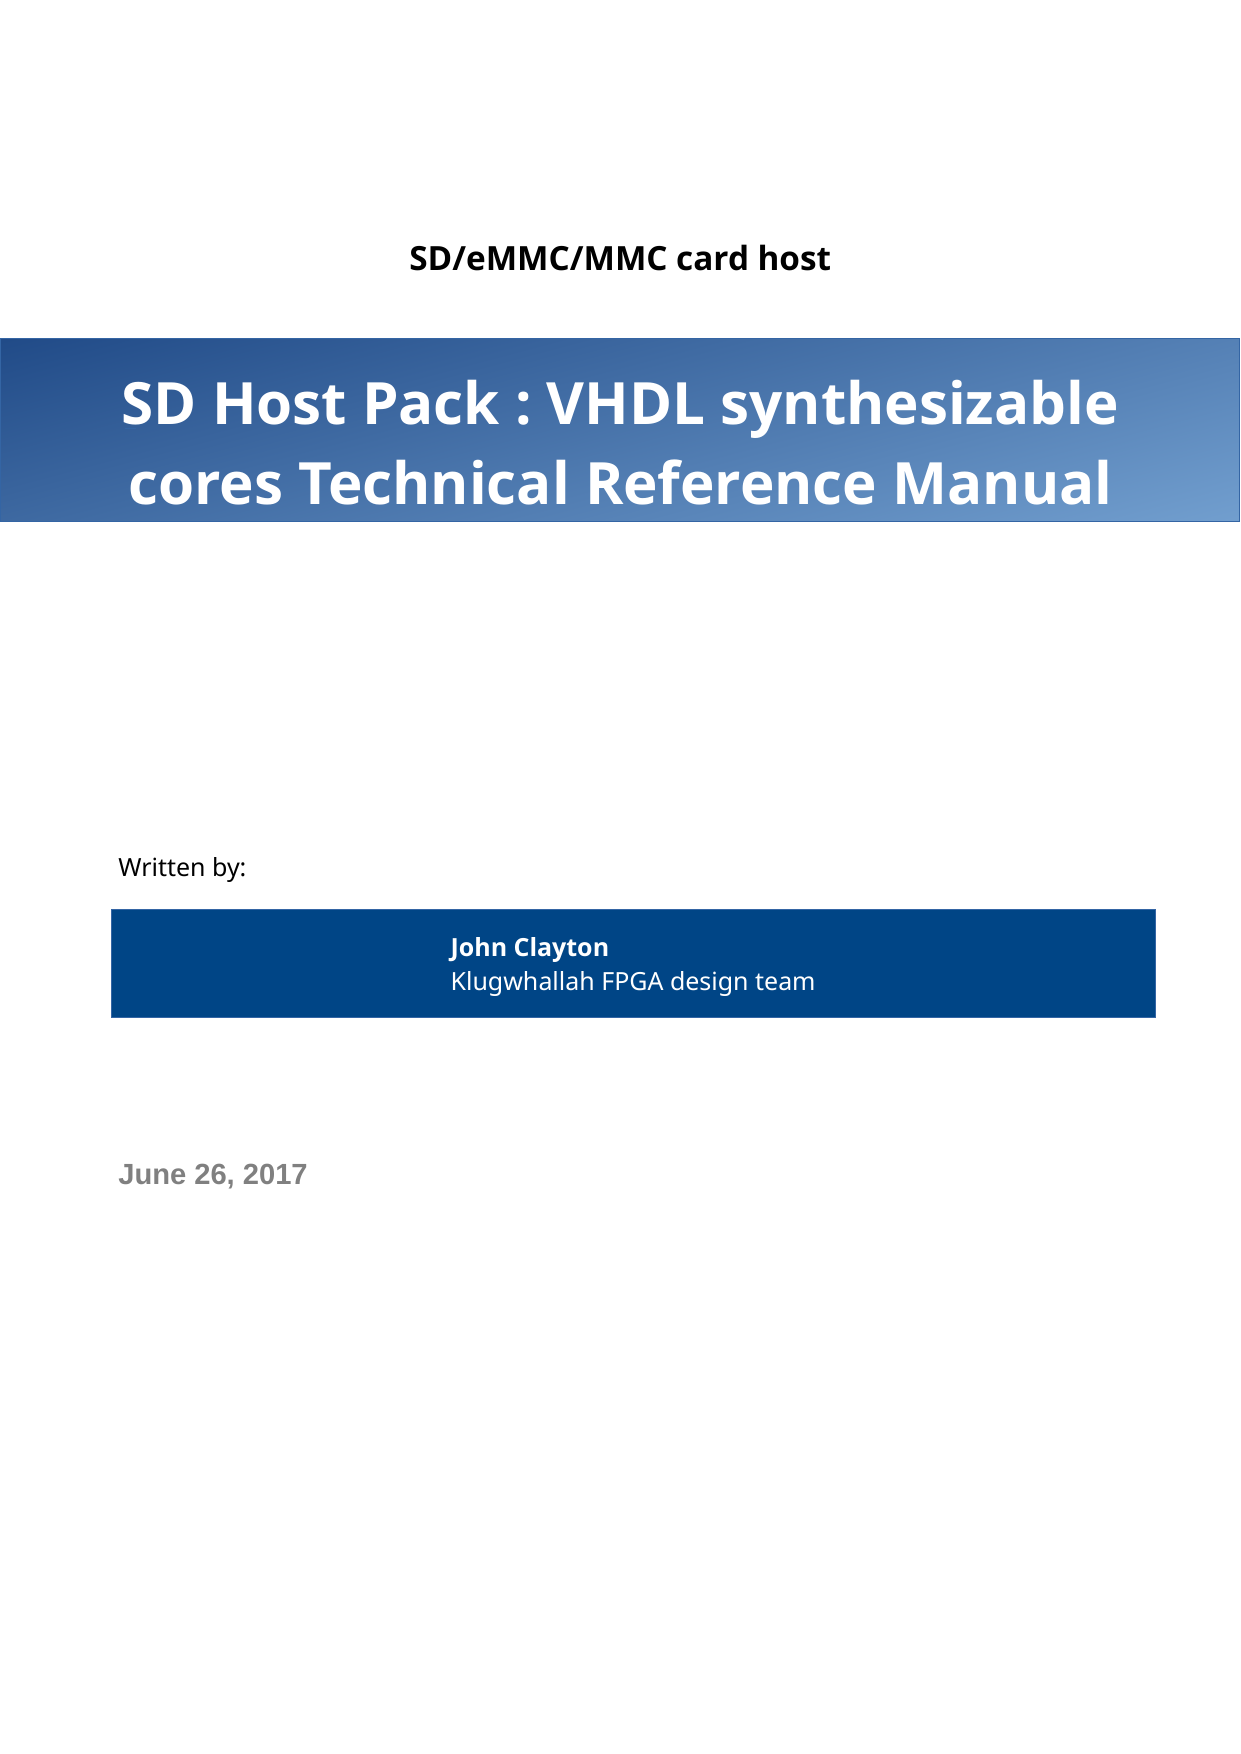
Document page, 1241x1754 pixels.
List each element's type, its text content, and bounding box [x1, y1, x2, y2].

subtitle June 26, 2017 [118, 1157, 1122, 1191]
text Written by: [118, 850, 1122, 884]
text SD/eMMC/MMC card host [118, 234, 1122, 280]
